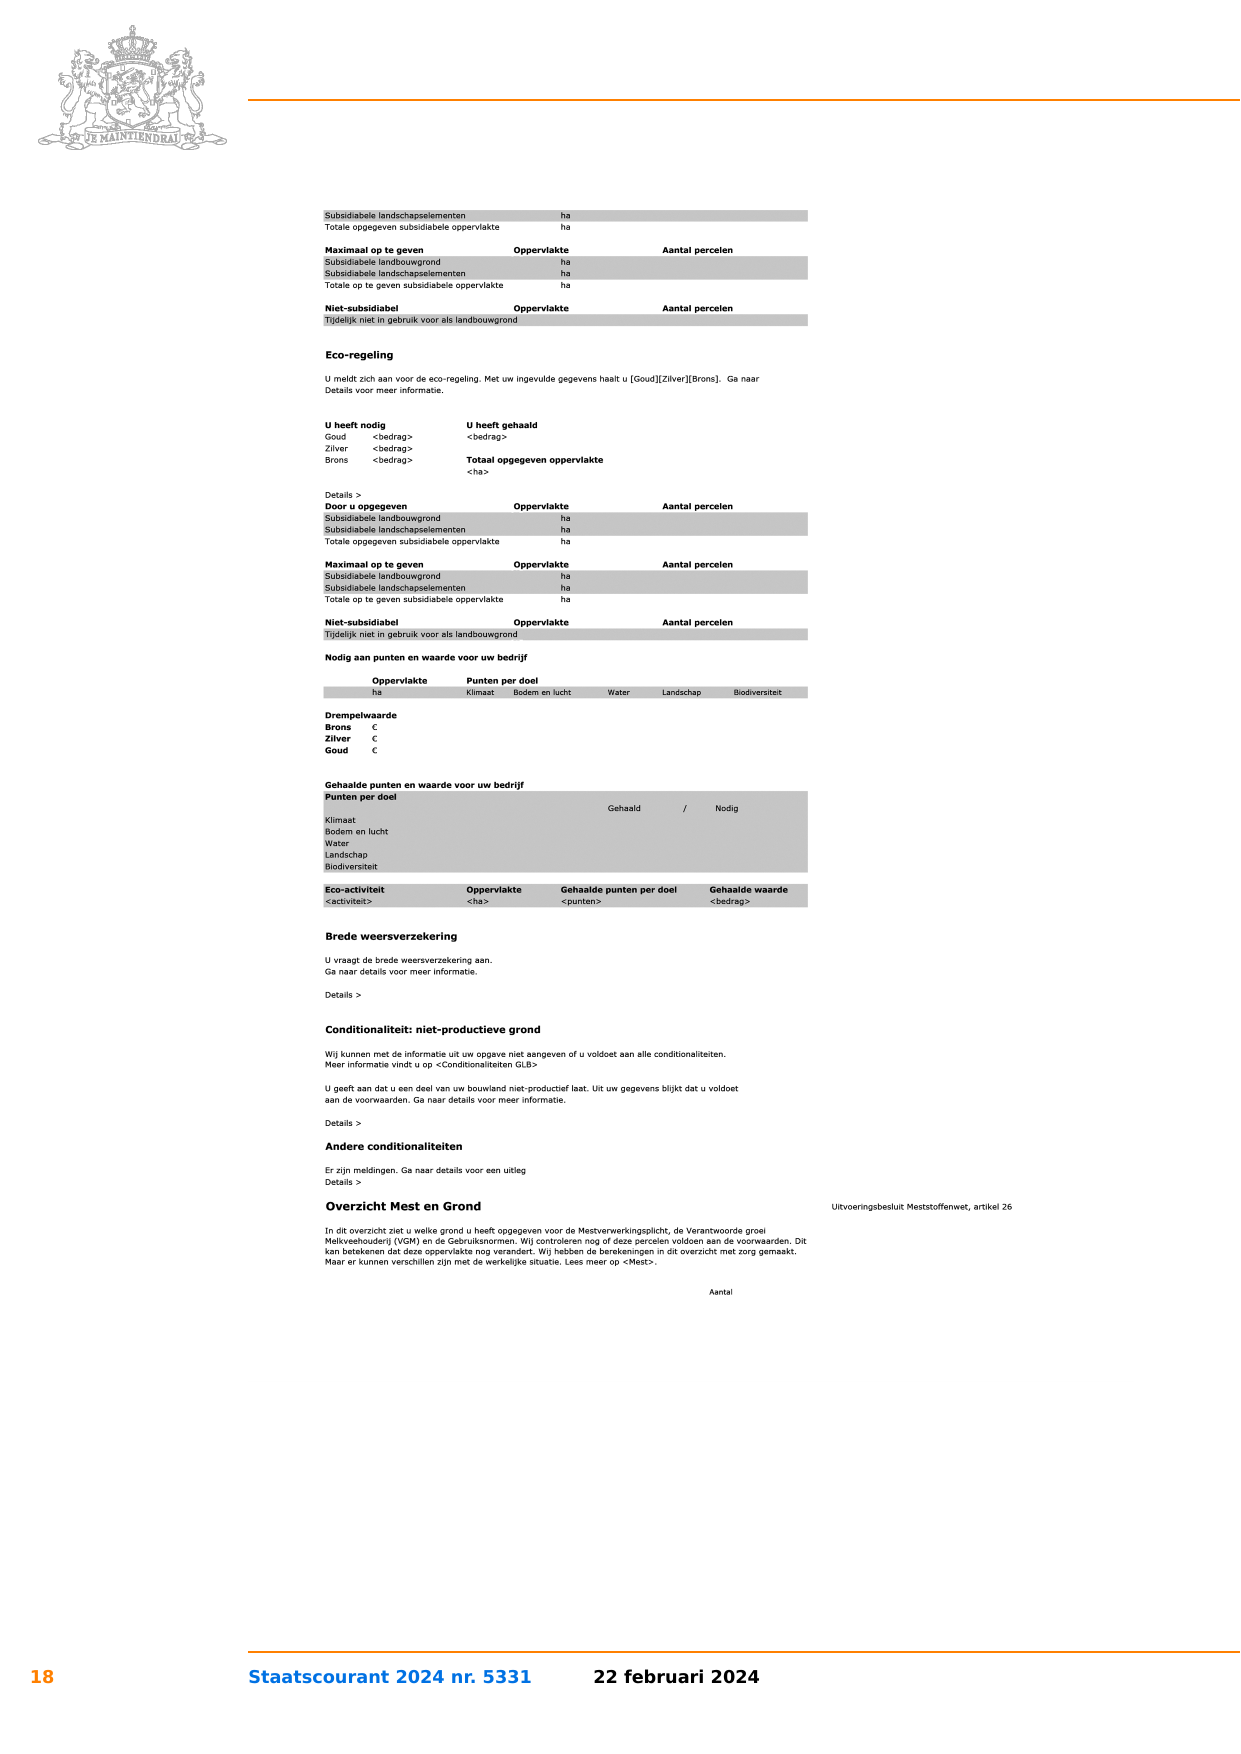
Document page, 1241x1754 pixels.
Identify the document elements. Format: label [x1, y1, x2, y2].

picture [248, 130, 1134, 1382]
picture [38, 25, 227, 150]
